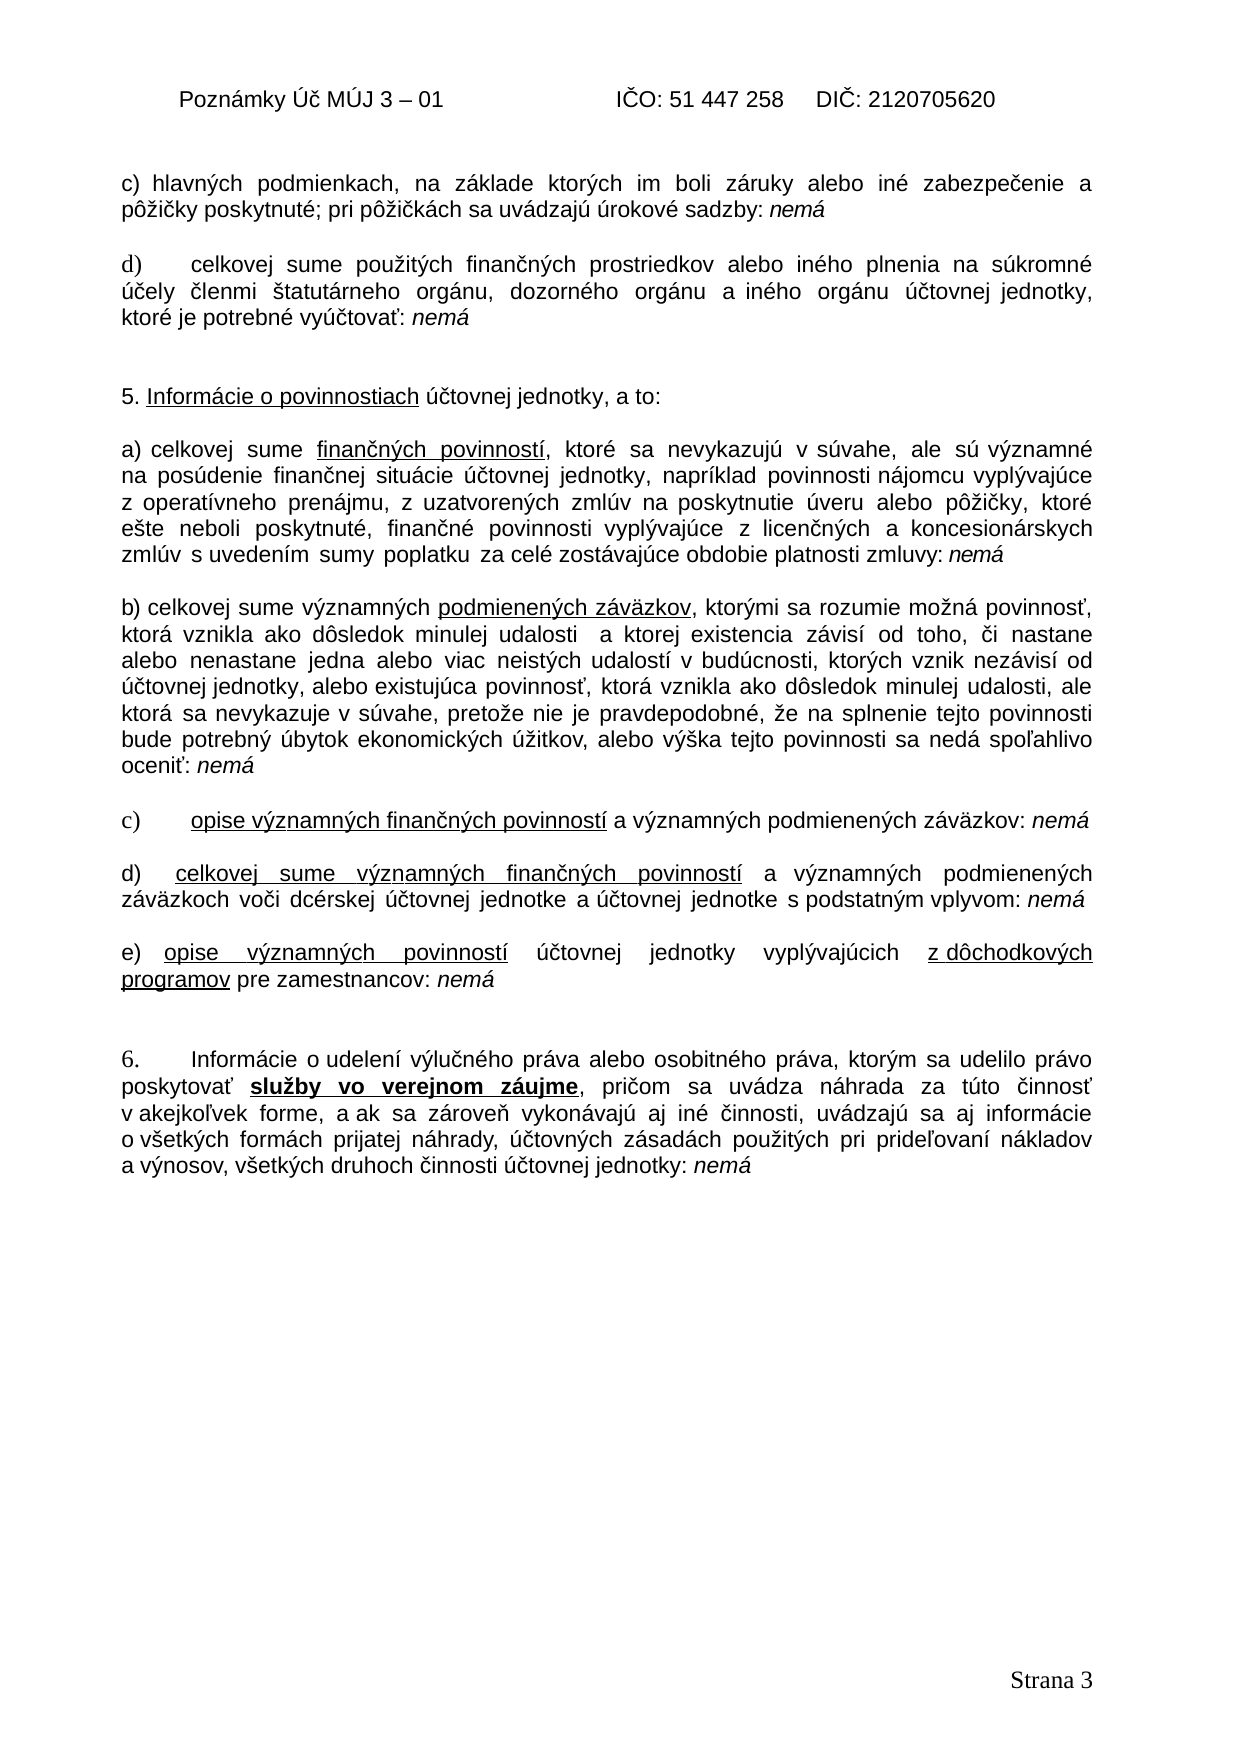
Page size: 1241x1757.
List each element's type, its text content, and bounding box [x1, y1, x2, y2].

text c) hlavných podmienkach, na základe ktorých im boli záruky alebo iné zabezpečenie a pôžičky poskytnuté; pri pôžičkách sa uvádzajú úrokové sadzby: nemá [121, 170, 1093, 223]
list Informácie o udelení výlučného práva alebo osobitného práva, ktorým sa udelilo právo poskytovať služby vo verejnom záujme, pričom sa uvádza náhrada za túto činnosť v akejkoľvek forme, a ak sa zároveň vykonávajú aj iné činnosti, uvádzajú sa aj informácie o všetkých formách prijatej náhrady, účtovných zásadách použitých pri prideľovaní nákladov a výnosov, všetkých druhoch činnosti účtovnej jednotky: nemá [121, 1044, 1093, 1179]
text a) celkovej sume finančných povinností, ktoré sa nevykazujú v súvahe, ale sú významné na posúdenie finančnej situácie účtovnej jednotky, napríklad povinnosti nájomcu vyplývajúce z operatívneho prenájmu, z uzatvorených zmlúv na poskytnutie úveru alebo pôžičky, ktoré ešte neboli poskytnuté, finančné povinnosti vyplývajúce z licenčných a koncesionárskych zmlúv s uvedením sumy poplatku za celé zostávajúce obdobie platnosti zmluvy: nemá [121, 436, 1093, 568]
text b) celkovej sume významných podmienených záväzkov, ktorými sa rozumie možná povinnosť, ktorá vznikla ako dôsledok minulej udalosti a ktorej existencia závisí od toho, či nastane alebo nenastane jedna alebo viac neistých udalostí v budúcnosti, ktorých vznik nezávisí od účtovnej jednotky, alebo existujúca povinnosť, ktorá vznikla ako dôsledok minulej udalosti, ale ktorá sa nevykazuje v súvahe, pretože nie je pravdepodobné, že na splnenie tejto povinnosti bude potrebný úbytok ekonomických úžitkov, alebo výška tejto povinnosti sa nedá spoľahlivo oceniť: nemá [121, 594, 1093, 779]
list opise významných finančných povinností a významných podmienených záväzkov: nemá [121, 805, 1093, 834]
text 5. Informácie o povinnostiach účtovnej jednotky, a to: [121, 383, 1093, 410]
list celkovej sume použitých finančných prostriedkov alebo iného plnenia na súkromné účely členmi štatutárneho orgánu, dozorného orgánu a iného orgánu účtovnej jednotky, ktoré je potrebné vyúčtovať: nemá [121, 249, 1093, 331]
text d) celkovej sume významných finančných povinností a významných podmienených záväzkoch voči dcérskej účtovnej jednotke a účtovnej jednotke s podstatným vplyvom: nemá [121, 860, 1093, 913]
text e) opise významných povinností účtovnej jednotky vyplývajúcich z dôchodkových programov pre zamestnancov: nemá [121, 939, 1093, 992]
